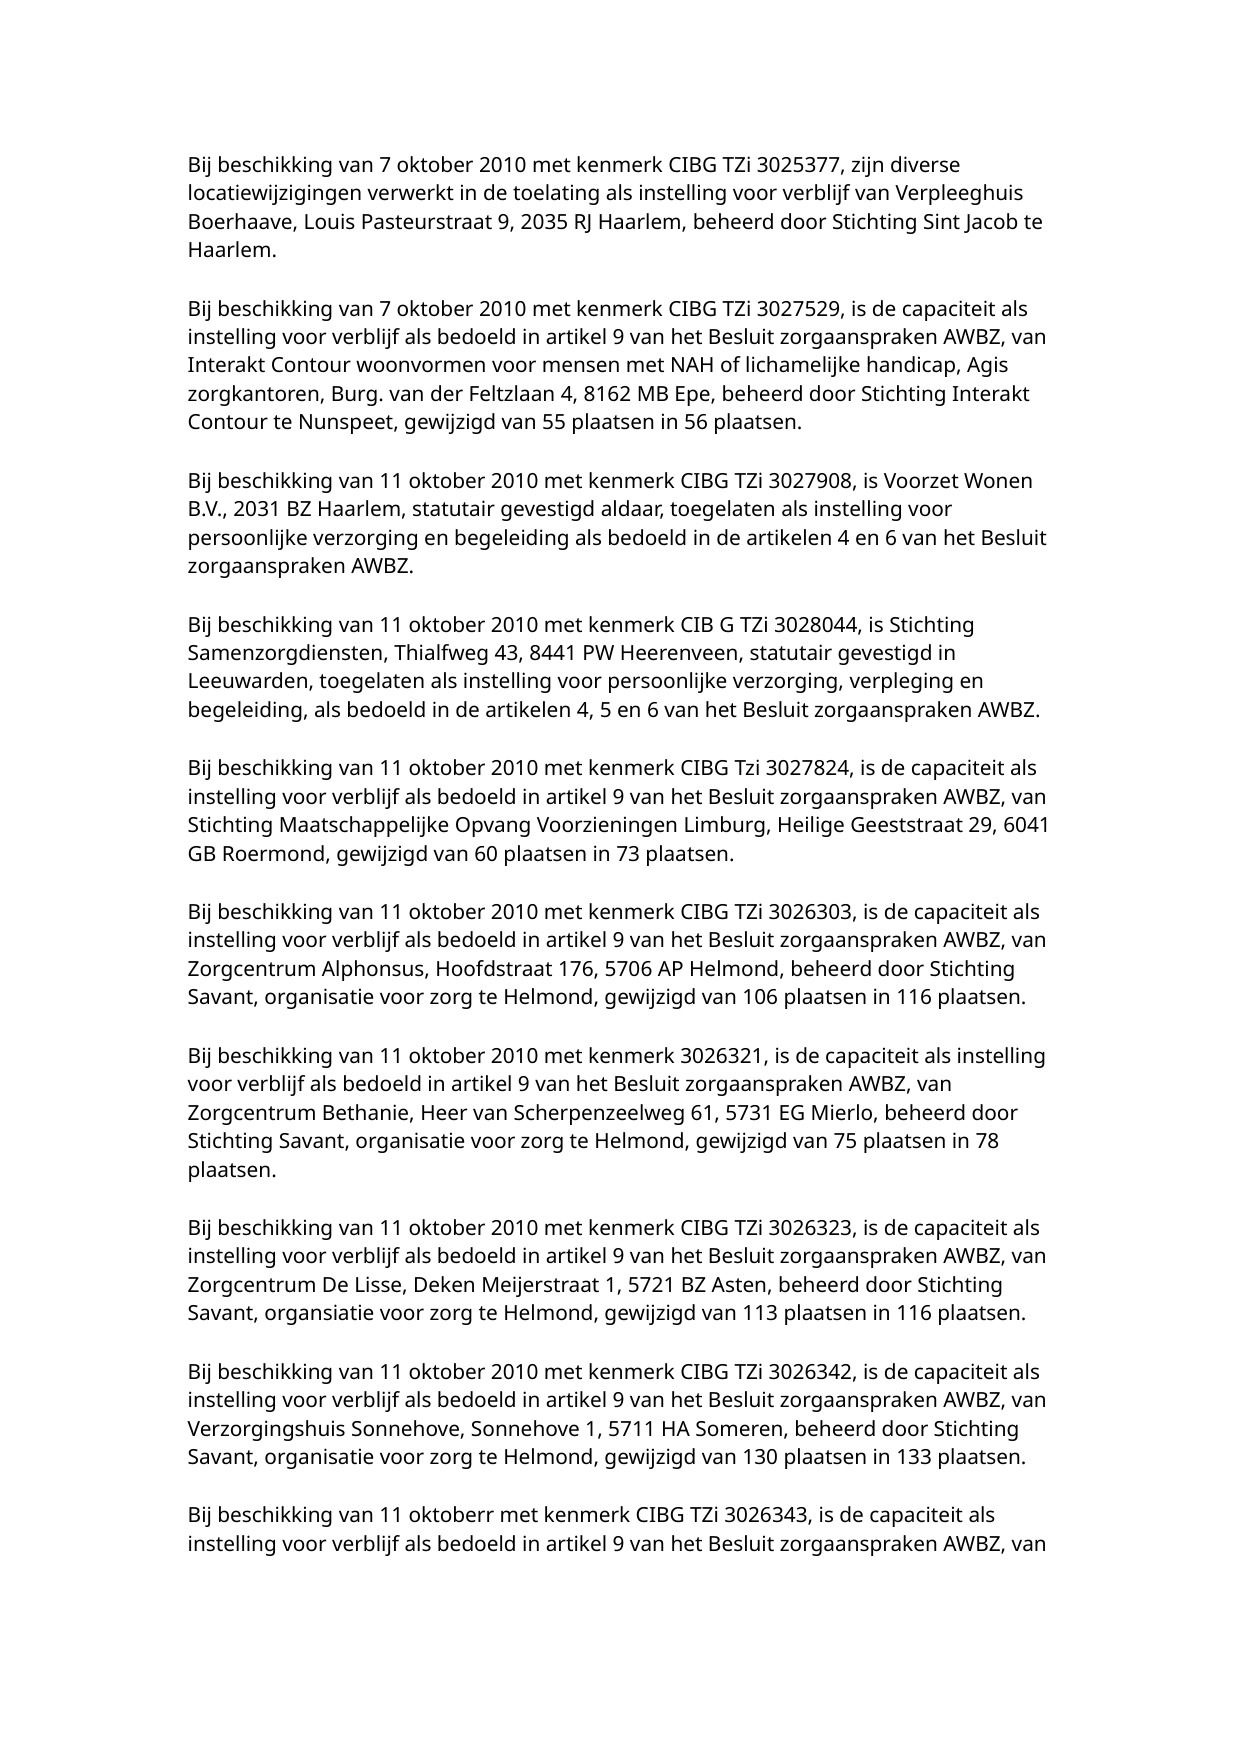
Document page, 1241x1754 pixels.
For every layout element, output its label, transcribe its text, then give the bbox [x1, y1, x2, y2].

text Bij beschikking van 7 oktober 2010 met kenmerk CIBG TZi 3025377, zijn diverse locatiewijzigingen verwerkt in de toelating als instelling voor verblijf van Verpleeghuis Boerhaave, Louis Pasteurstraat 9, 2035 RJ Haarlem, beheerd door Stichting Sint Jacob te Haarlem. [187, 150, 1053, 264]
text Bij beschikking van 7 oktober 2010 met kenmerk CIBG TZi 3027529, is de capaciteit als instelling voor verblijf als bedoeld in artikel 9 van het Besluit zorgaanspraken AWBZ, van Interakt Contour woonvormen voor mensen met NAH of lichamelijke handicap, Agis zorgkantoren, Burg. van der Feltzlaan 4, 8162 MB Epe, beheerd door Stichting Interakt Contour te Nunspeet, gewijzigd van 55 plaatsen in 56 plaatsen. [187, 294, 1053, 436]
text Bij beschikking van 11 oktober 2010 met kenmerk CIBG Tzi 3027824, is de capaciteit als instelling voor verblijf als bedoeld in artikel 9 van het Besluit zorgaanspraken AWBZ, van Stichting Maatschappelijke Opvang Voorzieningen Limburg, Heilige Geeststraat 29, 6041 GB Roermond, gewijzigd van 60 plaatsen in 73 plaatsen. [187, 753, 1053, 867]
text Bij beschikking van 11 oktoberr met kenmerk CIBG TZi 3026343, is de capaciteit als instelling voor verblijf als bedoeld in artikel 9 van het Besluit zorgaanspraken AWBZ, van [187, 1501, 1053, 1557]
text Bij beschikking van 11 oktober 2010 met kenmerk CIBG TZi 3027908, is Voorzet Wonen B.V., 2031 BZ Haarlem, statutair gevestigd aldaar, toegelaten als instelling voor persoonlijke verzorging en begeleiding als bedoeld in de artikelen 4 en 6 van het Besluit zorgaanspraken AWBZ. [187, 466, 1053, 580]
text Bij beschikking van 11 oktober 2010 met kenmerk 3026321, is de capaciteit als instelling voor verblijf als bedoeld in artikel 9 van het Besluit zorgaanspraken AWBZ, van Zorgcentrum Bethanie, Heer van Scherpenzeelweg 61, 5731 EG Mierlo, beheerd door Stichting Savant, organisatie voor zorg te Helmond, gewijzigd van 75 plaatsen in 78 plaatsen. [187, 1041, 1053, 1183]
text Bij beschikking van 11 oktober 2010 met kenmerk CIBG TZi 3026342, is de capaciteit als instelling voor verblijf als bedoeld in artikel 9 van het Besluit zorgaanspraken AWBZ, van Verzorgingshuis Sonnehove, Sonnehove 1, 5711 HA Someren, beheerd door Stichting Savant, organisatie voor zorg te Helmond, gewijzigd van 130 plaatsen in 133 plaatsen. [187, 1357, 1053, 1471]
text Bij beschikking van 11 oktober 2010 met kenmerk CIBG TZi 3026303, is de capaciteit als instelling voor verblijf als bedoeld in artikel 9 van het Besluit zorgaanspraken AWBZ, van Zorgcentrum Alphonsus, Hoofdstraat 176, 5706 AP Helmond, beheerd door Stichting Savant, organisatie voor zorg te Helmond, gewijzigd van 106 plaatsen in 116 plaatsen. [187, 897, 1053, 1011]
text Bij beschikking van 11 oktober 2010 met kenmerk CIB G TZi 3028044, is Stichting Samenzorgdiensten, Thialfweg 43, 8441 PW Heerenveen, statutair gevestigd in Leeuwarden, toegelaten als instelling voor persoonlijke verzorging, verpleging en begeleiding, als bedoeld in de artikelen 4, 5 en 6 van het Besluit zorgaanspraken AWBZ. [187, 610, 1053, 723]
text Bij beschikking van 11 oktober 2010 met kenmerk CIBG TZi 3026323, is de capaciteit als instelling voor verblijf als bedoeld in artikel 9 van het Besluit zorgaanspraken AWBZ, van Zorgcentrum De Lisse, Deken Meijerstraat 1, 5721 BZ Asten, beheerd door Stichting Savant, organsiatie voor zorg te Helmond, gewijzigd van 113 plaatsen in 116 plaatsen. [187, 1213, 1053, 1327]
